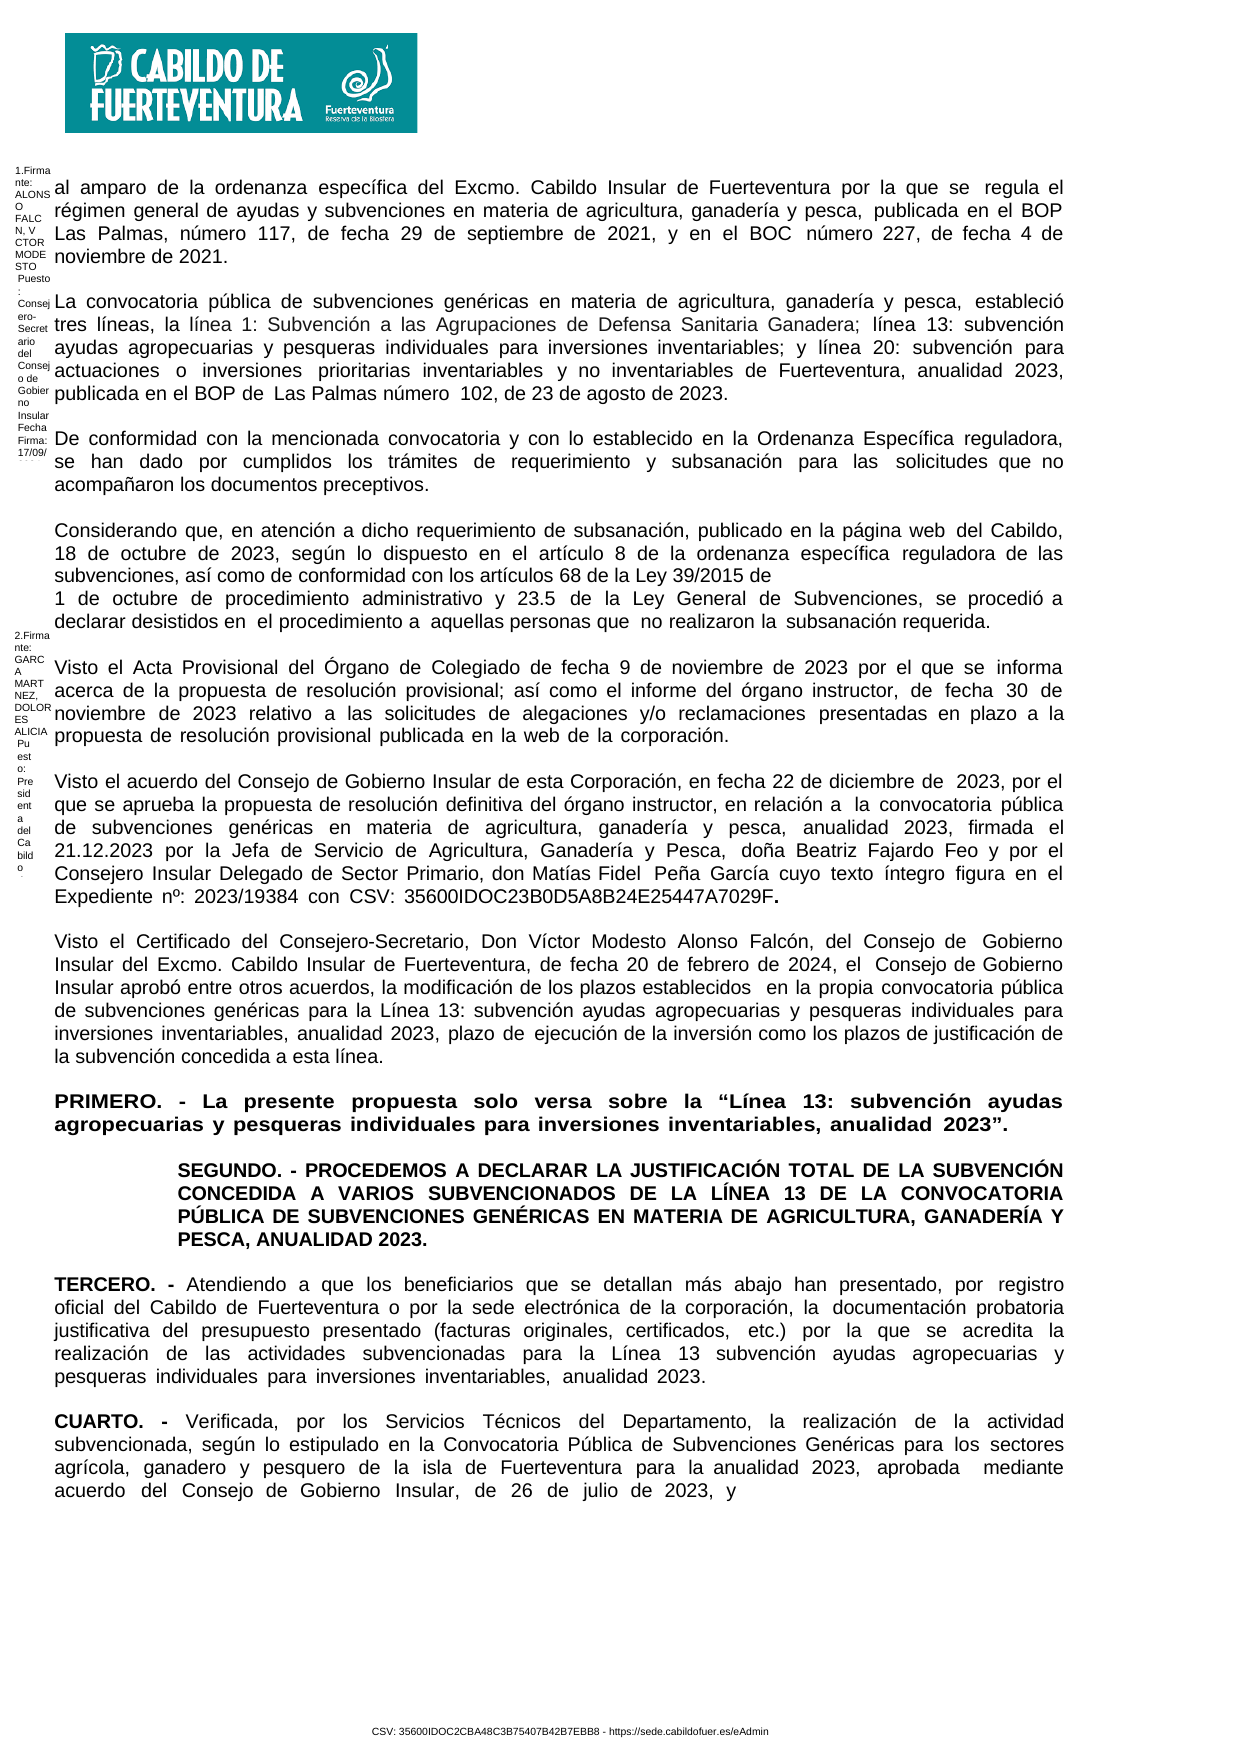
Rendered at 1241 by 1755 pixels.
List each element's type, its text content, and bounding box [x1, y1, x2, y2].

text TERCERO. - Atendiendo a que los beneficiarios que se detallan más abajo han presentado, por registro oficial del Cabildo de Fuerteventura o por la sede electrónica de la corporación, la documentación probatoria justificativa del presupuesto presentado (facturas originales, certificados, etc.) por la que se acredita la realización de las actividades subvencionadas para la Línea 13 subvención ayudas agropecuarias y pesqueras individuales para inversiones inventariables, anualidad 2023. [54, 1273, 1064, 1387]
text SEGUNDO. - PROCEDEMOS A DECLARAR LA JUSTIFICACIÓN TOTAL DE LA SUBVENCIÓN CONCEDIDA A VARIOS SUBVENCIONADOS DE LA LÍNEA 13 DE LA CONVOCATORIA PÚBLICA DE SUBVENCIONES GENÉRICAS EN MATERIA DE AGRICULTURA, GANADERÍA Y PESCA, ANUALIDAD 2023. [177, 1159, 1064, 1250]
text 1.Firmante: ALONSO FALC N, V CTOR MODESTO [15, 165, 52, 273]
text [13, 164, 52, 461]
text Considerando que, en atención a dicho requerimiento de subsanación, publicado en la página web del Cabildo, 18 de octubre de 2023, según lo dispuesto en el artículo 8 de la ordenanza específica reguladora de las subvenciones, así como de conformidad con los artículos 68 de la Ley 39/2015 de [54, 518, 1064, 587]
text al amparo de la ordenanza específica del Excmo. Cabildo Insular de Fuerteventura por la que se regula el régimen general de ayudas y subvenciones en materia de agricultura, ganadería y pesca, publicada en el BOP Las Palmas, número 117, de fecha 29 de septiembre de 2021, y en el BOC número 227, de fecha 4 de noviembre de 2021. [54, 176, 1064, 267]
text Puesto: Consejero-Secretario del Consejo de Gobierno Insular Fecha Firma: 17/09/2024 11:50:01 [18, 273, 51, 461]
text Visto el acuerdo del Consejo de Gobierno Insular de esta Corporación, en fecha 22 de diciembre de 2023, por el que se aprueba la propuesta de resolución definitiva del órgano instructor, en relación a la convocatoria pública de subvenciones genéricas en materia de agricultura, ganadería y pesca, anualidad 2023, firmada el 21.12.2023 por la Jefa de Servicio de Agricultura, Ganadería y Pesca, doña Beatriz Fajardo Feo y por el Consejero Insular Delegado de Sector Primario, don Matías Fidel Peña García cuyo texto íntegro figura en el Expediente nº: 2023/19384 con CSV: 35600IDOC23B0D5A8B24E25447A7029F. [54, 770, 1064, 907]
subtitle PRIMERO. - La presente propuesta solo versa sobre la “Línea 13: subvención ayudas agropecuarias y pesqueras individuales para inversiones inventariables, anualidad 2023”. [54, 1090, 1064, 1136]
text 1 de octubre de procedimiento administrativo y 23.5 de la Ley General de Subvenciones, se procedió a declarar desistidos en el procedimiento a aquellas personas que no realizaron la subsanación requerida. [54, 587, 1064, 633]
text La convocatoria pública de subvenciones genéricas en materia de agricultura, ganadería y pesca, estableció tres líneas, la línea 1: Subvención a las Agrupaciones de Defensa Sanitaria Ganadera; línea 13: subvención ayudas agropecuarias y pesqueras individuales para inversiones inventariables; y línea 20: subvención para actuaciones o inversiones prioritarias inventariables y no inventariables de Fuerteventura, anualidad 2023, publicada en el BOP de Las Palmas número 102, de 23 de agosto de 2023. [54, 290, 1064, 404]
text Puesto: Presidenta del Cabildo de Fuerteventura Fecha Firma: 17/09/2024 14:01:22 [17, 738, 34, 877]
text Visto el Acta Provisional del Órgano de Colegiado de fecha 9 de noviembre de 2023 por el que se informa acerca de la propuesta de resolución provisional; así como el informe del órgano instructor, de fecha 30 de noviembre de 2023 relativo a las solicitudes de alegaciones y/o reclamaciones presentadas en plazo a la propuesta de resolución provisional publicada en la web de la corporación. [54, 656, 1064, 747]
text De conformidad con la mencionada convocatoria y con lo establecido en la Ordenanza Específica reguladora, se han dado por cumplidos los trámites de requerimiento y subsanación para las solicitudes que no acompañaron los documentos preceptivos. [54, 427, 1064, 496]
text Visto el Certificado del Consejero-Secretario, Don Víctor Modesto Alonso Falcón, del Consejo de Gobierno Insular del Excmo. Cabildo Insular de Fuerteventura, de fecha 20 de febrero de 2024, el Consejo de Gobierno Insular aprobó entre otros acuerdos, la modificación de los plazos establecidos en la propia convocatoria pública de subvenciones genéricas para la Línea 13: subvención ayudas agropecuarias y pesqueras individuales para inversiones inventariables, anualidad 2023, plazo de ejecución de la inversión como los plazos de justificación de la subvención concedida a esta línea. [54, 930, 1064, 1068]
text 2.Firmante: GARC A MART NEZ, DOLORES ALICIA [14, 629, 52, 737]
text [12, 629, 52, 877]
text CUARTO. - Verificada, por los Servicios Técnicos del Departamento, la realización de la actividad subvencionada, según lo estipulado en la Convocatoria Pública de Subvenciones Genéricas para los sectores agrícola, ganadero y pesquero de la isla de Fuerteventura para la anualidad 2023, aprobada mediante acuerdo del Consejo de Gobierno Insular, de 26 de julio de 2023, y [54, 1410, 1064, 1501]
